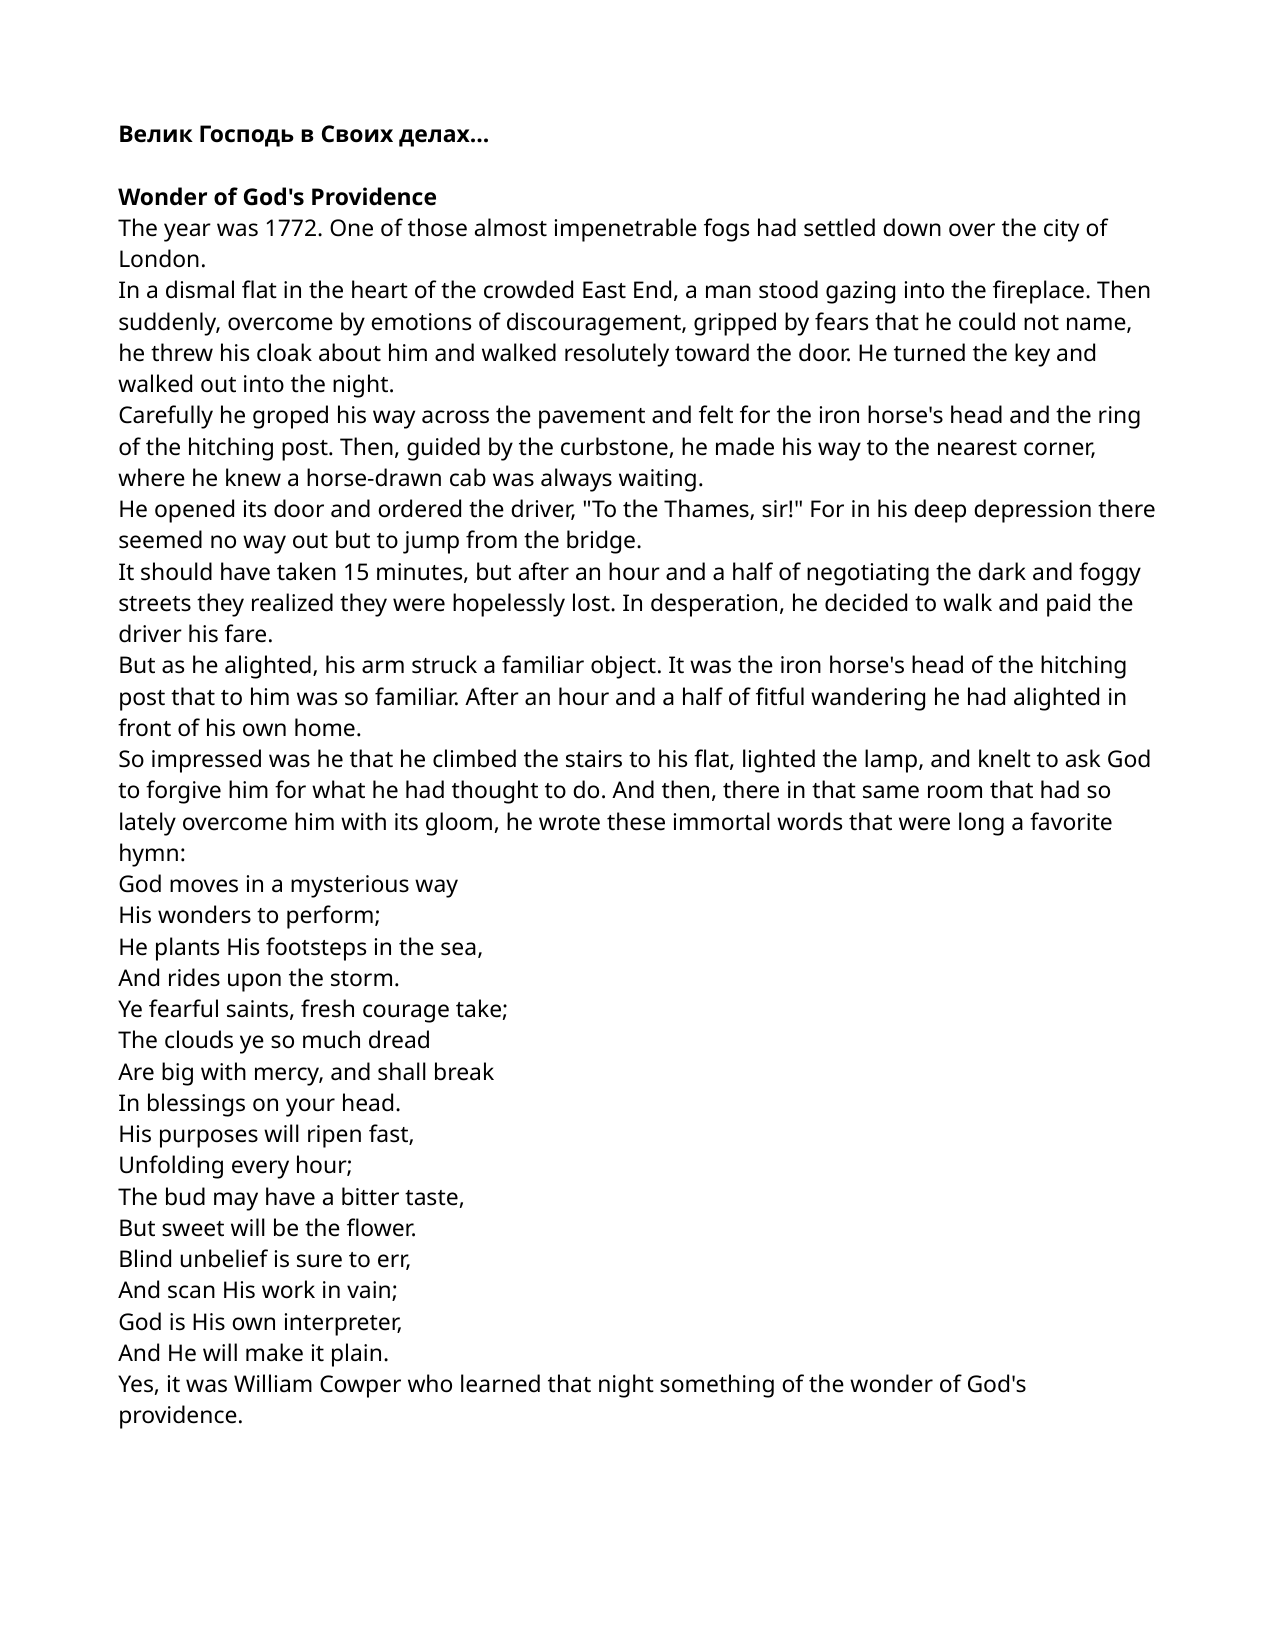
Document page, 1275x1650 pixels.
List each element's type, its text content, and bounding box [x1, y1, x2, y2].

text Ye fearful saints, fresh courage take; [118, 993, 1157, 1024]
text Carefully he groped his way across the pavement and felt for the iron horse's head and the ring of the hitching post. Then, guided by the curbstone, he made his way to the nearest corner, where he knew a horse-drawn cab was always waiting. [118, 399, 1157, 493]
text So impressed was he that he climbed the stairs to his flat, lighted the lamp, and knelt to ask God to forgive him for what he had thought to do. And then, there in that same room that had so lately overcome him with its gloom, he wrote these immortal words that were long a favorite hymn: [118, 743, 1157, 868]
text Wonder of God's Providence [118, 181, 1157, 212]
text And scan His work in vain; [118, 1274, 1157, 1306]
text And rides upon the storm. [118, 962, 1157, 993]
text Unfolding every hour; [118, 1149, 1157, 1181]
text Blind unbelief is sure to err, [118, 1243, 1157, 1274]
text The clouds ye so much dread [118, 1024, 1157, 1056]
text Are big with mercy, and shall break [118, 1056, 1157, 1087]
text God is His own interpreter, [118, 1306, 1157, 1337]
text In blessings on your head. [118, 1087, 1157, 1118]
text It should have taken 15 minutes, but after an hour and a half of negotiating the dark and foggy streets they realized they were hopelessly lost. In desperation, he decided to walk and paid the driver his fare. [118, 556, 1157, 649]
text But sweet will be the flower. [118, 1212, 1157, 1243]
text The year was 1772. One of those almost impenetrable fogs had settled down over the city of London. [118, 212, 1157, 274]
text The bud may have a bitter taste, [118, 1181, 1157, 1212]
text He opened its door and ordered the driver, "To the Thames, sir!" For in his deep depression there seemed no way out but to jump from the bridge. [118, 493, 1157, 556]
text He plants His footsteps in the sea, [118, 931, 1157, 962]
text God moves in a mysterious way [118, 868, 1157, 899]
text And He will make it plain. [118, 1337, 1157, 1368]
text His purposes will ripen fast, [118, 1118, 1157, 1149]
text His wonders to perform; [118, 899, 1157, 931]
text Велик Господь в Своих делах... [118, 118, 1157, 149]
text Yes, it was William Cowper who learned that night something of the wonder of God's providence. [118, 1368, 1157, 1431]
text But as he alighted, his arm struck a familiar object. It was the iron horse's head of the hitching post that to him was so familiar. After an hour and a half of fitful wandering he had alighted in front of his own home. [118, 649, 1157, 743]
text In a dismal flat in the heart of the crowded East End, a man stood gazing into the fireplace. Then suddenly, overcome by emotions of discouragement, gripped by fears that he could not name, he threw his cloak about him and walked resolutely toward the door. He turned the key and walked out into the night. [118, 274, 1157, 399]
